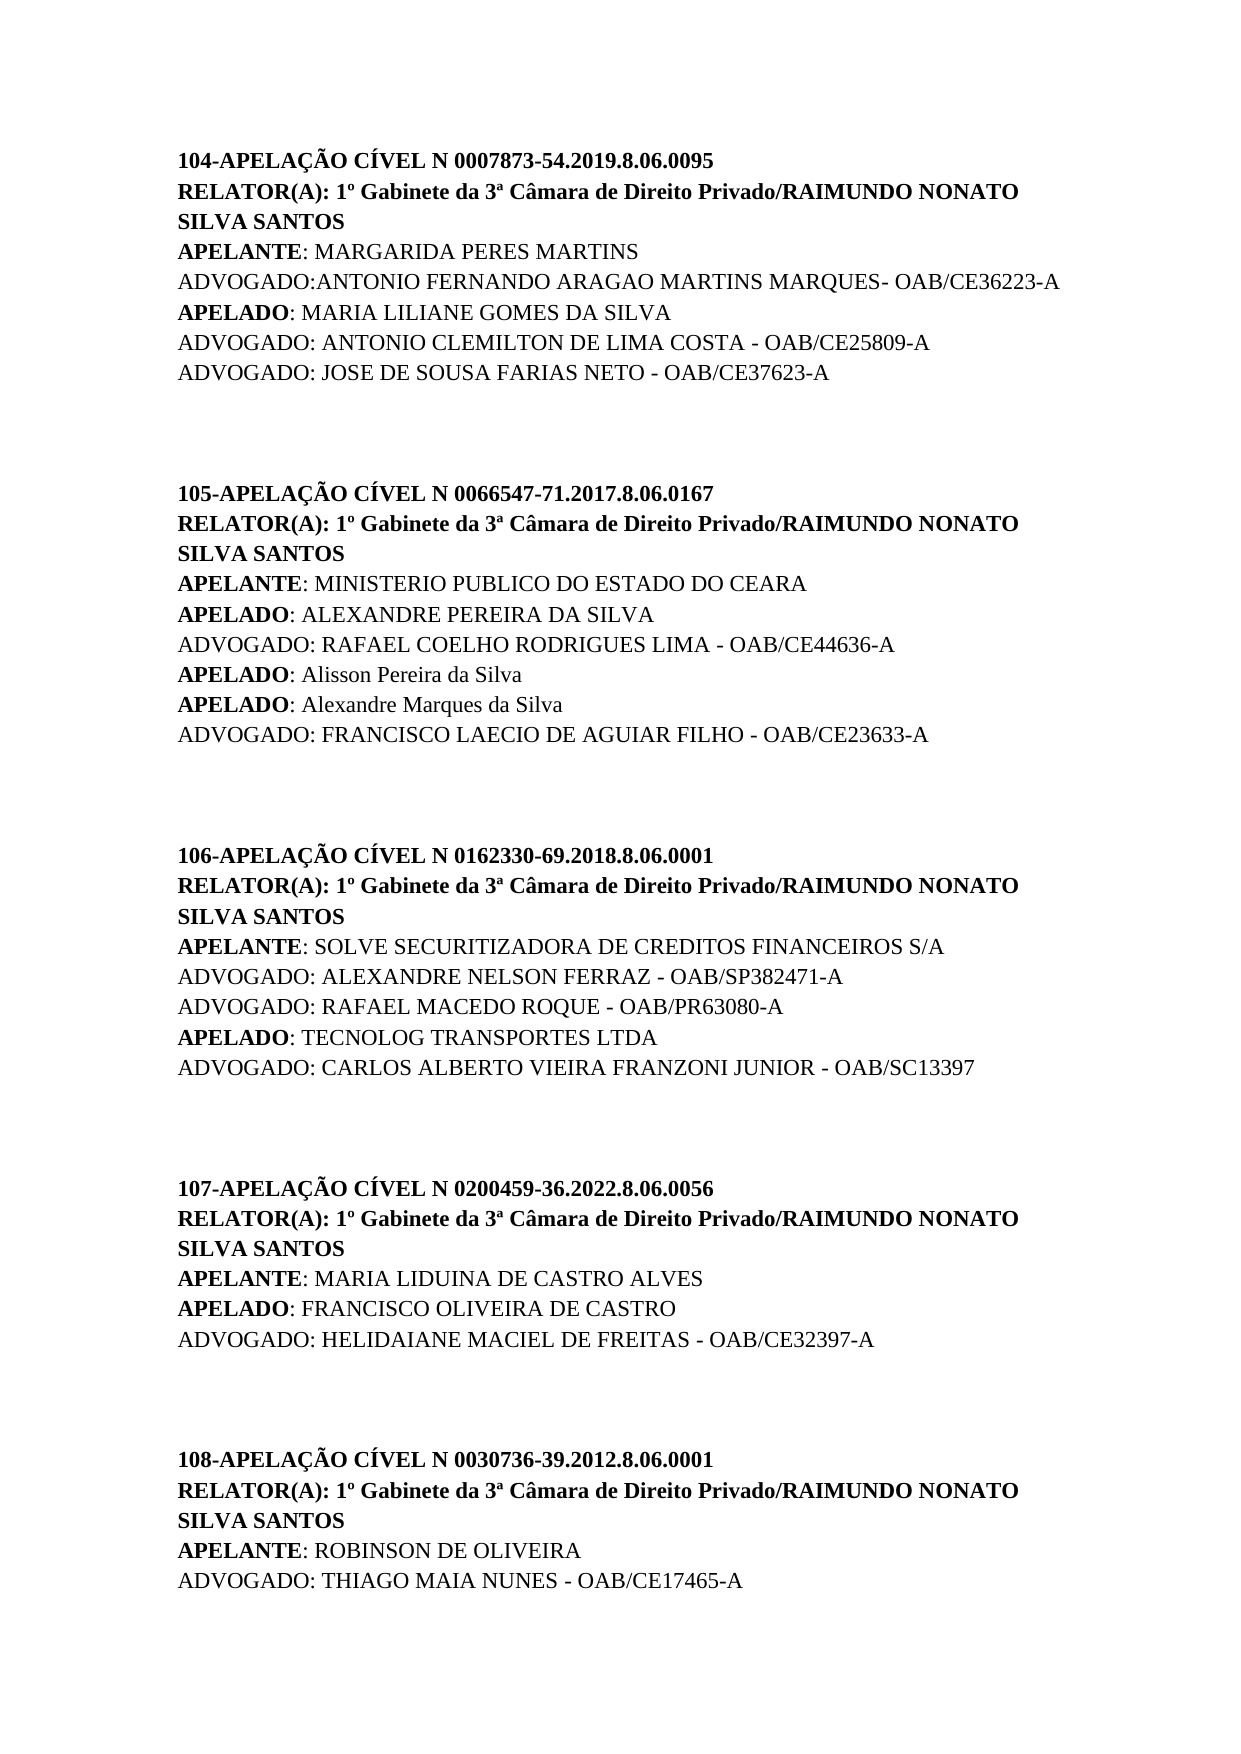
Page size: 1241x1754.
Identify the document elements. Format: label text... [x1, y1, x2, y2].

text 104-APELAÇÃO CÍVEL N 0007873-54.2019.8.06.0095 RELATOR(A): 1º Gabinete da 3ª Câmara de Direito Privado/RAIMUNDO NONATO SILVA SANTOS APELANTE: MARGARIDA PERES MARTINS ADVOGADO:ANTONIO FERNANDO ARAGAO MARTINS MARQUES- OAB/CE36223-A APELADO: MARIA LILIANE GOMES DA SILVA ADVOGADO: ANTONIO CLEMILTON DE LIMA COSTA - OAB/CE25809-A ADVOGADO: JOSE DE SOUSA FARIAS NETO - OAB/CE37623-A 105-APELAÇÃO CÍVEL N 0066547-71.2017.8.06.0167 RELATOR(A): 1º Gabinete da 3ª Câmara de Direito Privado/RAIMUNDO NONATO SILVA SANTOS APELANTE: MINISTERIO PUBLICO DO ESTADO DO CEARA APELADO: ALEXANDRE PEREIRA DA SILVA ADVOGADO: RAFAEL COELHO RODRIGUES LIMA - OAB/CE44636-A APELADO: Alisson Pereira da Silva APELADO: Alexandre Marques da Silva ADVOGADO: FRANCISCO LAECIO DE AGUIAR FILHO - OAB/CE23633-A 106-APELAÇÃO CÍVEL N 0162330-69.2018.8.06.0001 RELATOR(A): 1º Gabinete da 3ª Câmara de Direito Privado/RAIMUNDO NONATO SILVA SANTOS APELANTE: SOLVE SECURITIZADORA DE CREDITOS FINANCEIROS S/A ADVOGADO: ALEXANDRE NELSON FERRAZ - OAB/SP382471-A ADVOGADO: RAFAEL MACEDO ROQUE - OAB/PR63080-A APELADO: TECNOLOG TRANSPORTES LTDA ADVOGADO: CARLOS ALBERTO VIEIRA FRANZONI JUNIOR - OAB/SC13397 107-APELAÇÃO CÍVEL N 0200459-36.2022.8.06.0056 RELATOR(A): 1º Gabinete da 3ª Câmara de Direito Privado/RAIMUNDO NONATO SILVA SANTOS APELANTE: MARIA LIDUINA DE CASTRO ALVES APELADO: FRANCISCO OLIVEIRA DE CASTRO ADVOGADO: HELIDAIANE MACIEL DE FREITAS - OAB/CE32397-A 108-APELAÇÃO CÍVEL N 0030736-39.2012.8.06.0001 RELATOR(A): 1º Gabinete da 3ª Câmara de Direito Privado/RAIMUNDO NONATO SILVA SANTOS APELANTE: ROBINSON DE OLIVEIRA ADVOGADO: THIAGO MAIA NUNES - OAB/CE17465-A [177, 148, 1063, 1594]
